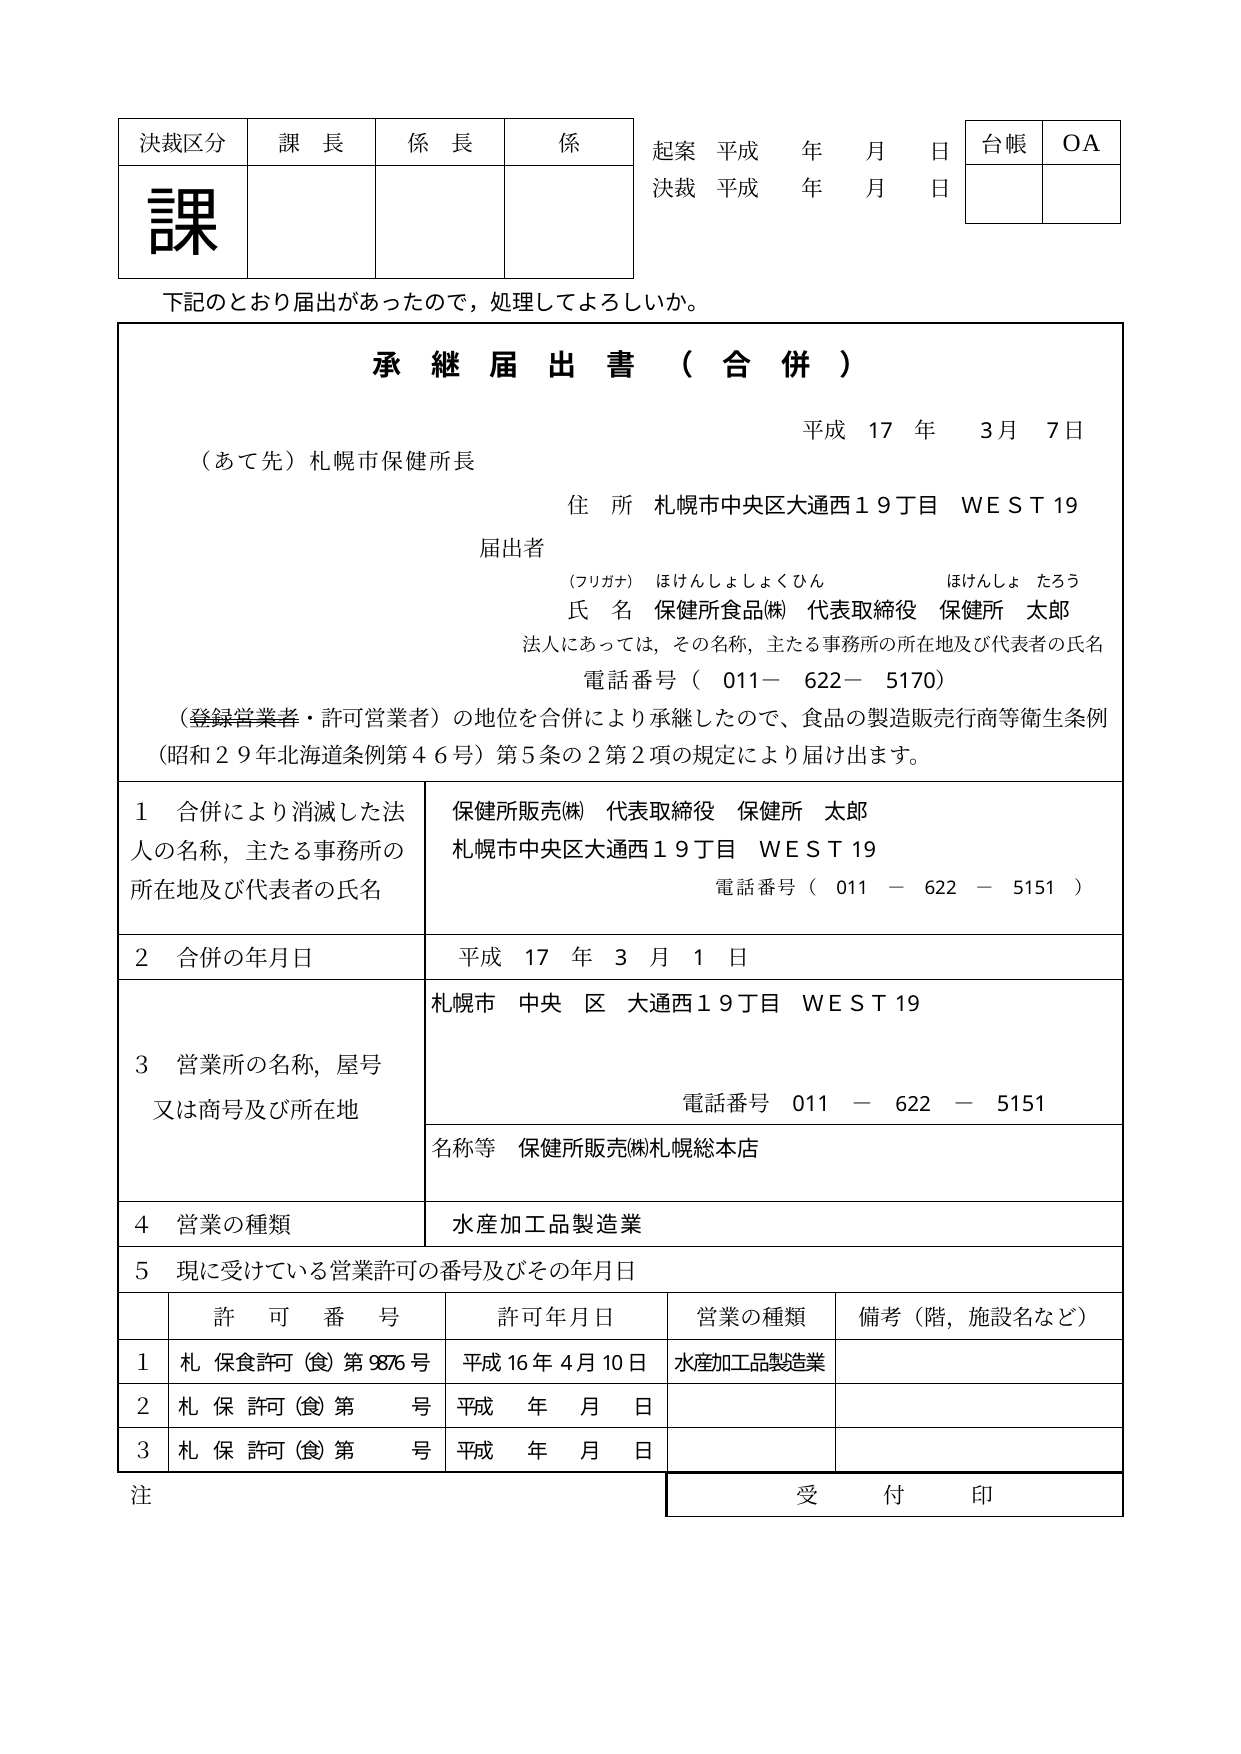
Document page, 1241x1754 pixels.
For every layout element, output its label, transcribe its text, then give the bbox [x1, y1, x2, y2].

table_cell １ [119, 1340, 168, 1383]
table_cell 備考（階，施設名など） [836, 1293, 1122, 1339]
table_cell １ 合併により消滅した法 人の名称，主たる事務所の 所在地及び代表者の氏名 [119, 782, 424, 933]
table_cell [966, 165, 1042, 223]
table_header 承 継 届 出 書 （ 合 併 ） 平成 17 年 3月 7日 （あて先）札幌市保健所長 住 所 札幌市中央区大通西１９丁目 ＷＥＳＴ19 届出者 （フリガナ） ほけんしょしょくひん ほけんしょ たろう 氏 名 保健所食品㈱ 代表取締役 保健所 太郎 法人にあっては，その名称，主たる事務所の所在地及び代表者の氏名 電話番号（ 011－ 622－ 5170） （登録営業者・許可営業者）の地位を合併により承継したので、食品の製造販売行商等衛生条例 （昭和２９年北海道条例第４６号）第５条の２第２項の規定により届け出ます。 [119, 324, 1122, 781]
table_cell [668, 1428, 835, 1471]
table_cell 許可年月日 [446, 1293, 667, 1339]
table_cell [668, 1384, 835, 1427]
table_cell ５ 現に受けている営業許可の番号及びその年月日 [119, 1247, 1122, 1292]
table_cell [836, 1428, 1122, 1471]
text 下記のとおり届出があったので，処理してよろしいか。 [118, 284, 1122, 316]
table_cell [119, 166, 247, 278]
table_cell [1043, 165, 1120, 223]
table_cell 保健所販売㈱ 代表取締役 保健所 太郎 札幌市中央区大通西１９丁目 ＷＥＳＴ19 電話番号（ 011 － 622 － 5151 ） [426, 782, 1122, 933]
table_cell [248, 166, 375, 278]
table_cell ２ 合併の年月日 [119, 935, 424, 979]
table_cell ４ 営業の種類 [119, 1202, 424, 1246]
table_header 受 付 印 [668, 1474, 1122, 1516]
table_cell 平成 年 月 日 [446, 1384, 667, 1427]
table_cell [836, 1384, 1122, 1427]
table_cell [836, 1340, 1122, 1383]
table_cell [505, 166, 633, 278]
table_cell [376, 166, 504, 278]
table_cell 水産加工品製造業 [426, 1202, 1122, 1246]
table_cell 平成 17 年 3 月 1 日 [426, 935, 1122, 979]
table_header 注 [118, 1473, 665, 1516]
table_cell 札 保 許可（食）第 号 [169, 1428, 445, 1471]
table_cell [119, 1293, 168, 1339]
table_cell ３ [119, 1428, 168, 1471]
table_header 係 [505, 119, 633, 165]
table_cell ２ [119, 1384, 168, 1427]
table_cell 営業の種類 [668, 1293, 835, 1339]
table_cell 札 保 許可（食）第 号 [169, 1384, 445, 1427]
table_cell 平成 年 月 日 [446, 1428, 667, 1471]
table_cell 許 可 番 号 [169, 1293, 445, 1339]
table_cell 札 保食許可（食）第9876号 [169, 1340, 445, 1383]
table_header OA [1043, 121, 1120, 164]
table_cell 水産加工品製造業 [668, 1340, 835, 1383]
table_cell 札幌市 中央 区 大通西１９丁目 ＷＥＳＴ19 電話番号 011 － 622 － 5151 [426, 980, 1122, 1124]
table_header 台帳 [966, 121, 1042, 164]
table_cell 平成16年 4月10日 [446, 1340, 667, 1383]
table_cell [965, 224, 1120, 254]
table_header 係 長 [376, 119, 504, 165]
table_header 課 長 [248, 119, 375, 165]
table_header 決裁区分 [119, 119, 247, 165]
table_cell 名称等 保健所販売㈱札幌総本店 [426, 1125, 1122, 1201]
table_cell ３ 営業所の名称，屋号 又は商号及び所在地 [119, 980, 424, 1201]
